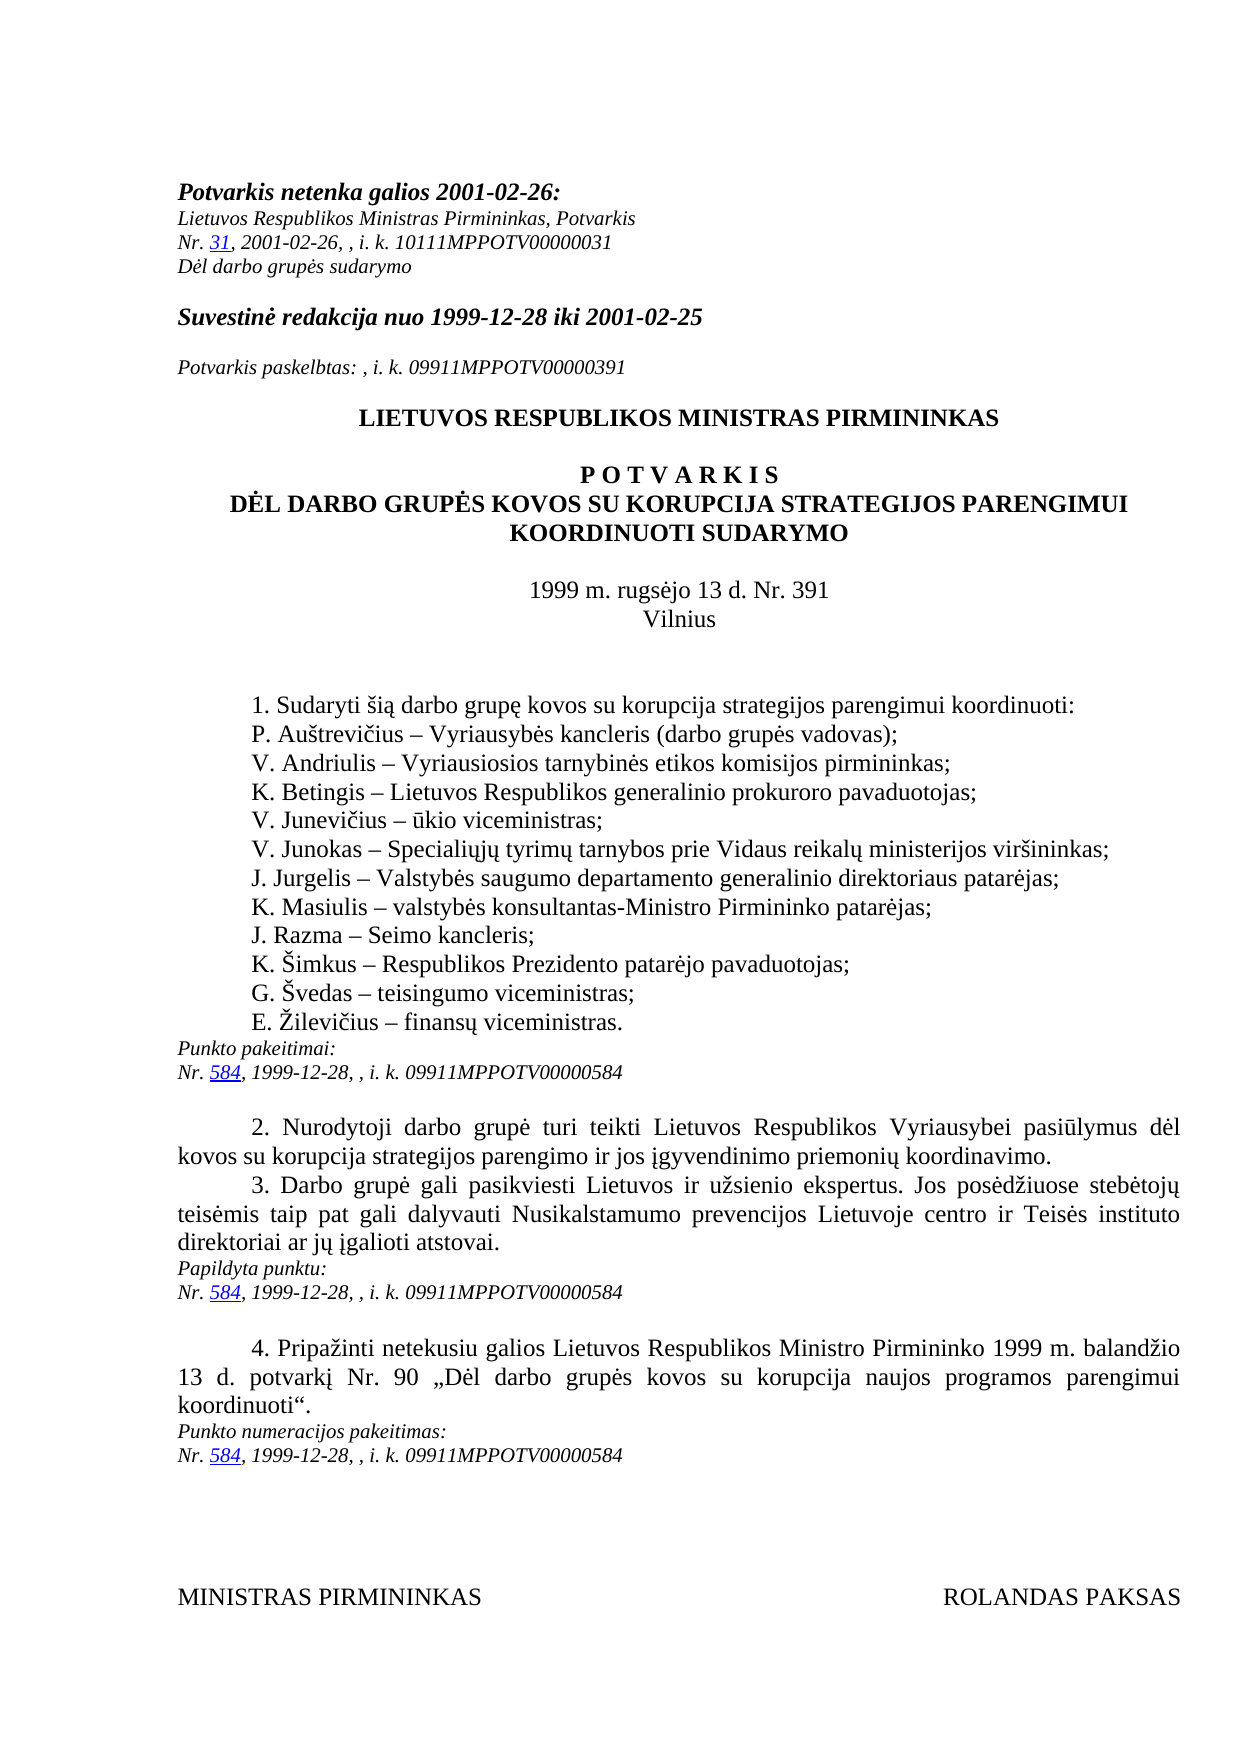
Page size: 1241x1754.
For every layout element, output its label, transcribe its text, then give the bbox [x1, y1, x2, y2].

text Punkto pakeitimai: [177, 1036, 1181, 1060]
text V. Andriulis – Vyriausiosios tarnybinės etikos komisijos pirmininkas; [177, 748, 1181, 777]
text Punkto numeracijos pakeitimas: [177, 1419, 1181, 1443]
text Nr. 584, 1999-12-28, , i. k. 09911MPPOTV00000584 [177, 1060, 1181, 1084]
text Potvarkis netenka galios 2001-02-26: [177, 177, 1181, 206]
text V. Junevičius – ūkio viceministras; [177, 806, 1181, 834]
text J. Razma – Seimo kancleris; [177, 921, 1181, 949]
text 3. Darbo grupė gali pasikviesti Lietuvos ir užsienio ekspertus. Jos posėdžiuose stebėtojų teisėmis taip pat gali dalyvauti Nusikalstamumo prevencijos Lietuvoje centro ir Teisės instituto direktoriai ar jų įgalioti atstovai. [177, 1170, 1181, 1256]
text Papildyta punktu: [177, 1256, 1181, 1280]
text MINISTRAS PIRMININKAS ROLANDAS PAKSAS [177, 1582, 1181, 1611]
text K. Betingis – Lietuvos Respublikos generalinio prokuroro pavaduotojas; [177, 777, 1181, 806]
text 1. Sudaryti šią darbo grupę kovos su korupcija strategijos parengimui koordinuoti: [177, 691, 1181, 719]
text Lietuvos Respublikos Ministras Pirmininkas, Potvarkis [177, 206, 1181, 230]
text Nr. 584, 1999-12-28, , i. k. 09911MPPOTV00000584 [177, 1280, 1181, 1304]
text Suvestinė redakcija nuo 1999-12-28 iki 2001-02-25 [177, 302, 1181, 331]
text Potvarkis paskelbtas: , i. k. 09911MPPOTV00000391 [177, 355, 1181, 379]
text Vilnius [177, 604, 1181, 633]
text K. Masiulis – valstybės konsultantas-Ministro Pirmininko patarėjas; [177, 892, 1181, 921]
text Dėl darbo grupės sudarymo [177, 254, 1181, 278]
text 4. Pripažinti netekusiu galios Lietuvos Respublikos Ministro Pirmininko 1999 m. balandžio 13 d. potvarkį Nr. 90 „Dėl darbo grupės kovos su korupcija naujos programos parengimui koordinuoti“. [177, 1333, 1181, 1419]
text K. Šimkus – Respublikos Prezidento patarėjo pavaduotojas; [177, 949, 1181, 978]
text E. Žilevičius – finansų viceministras. [177, 1007, 1181, 1036]
text 2. Nurodytoji darbo grupė turi teikti Lietuvos Respublikos Vyriausybei pasiūlymus dėl kovos su korupcija strategijos parengimo ir jos įgyvendinimo priemonių koordinavimo. [177, 1112, 1181, 1170]
text P O T V A R K I S [177, 461, 1181, 489]
text 1999 m. rugsėjo 13 d. Nr. 391 [177, 576, 1181, 604]
text G. Švedas – teisingumo viceministras; [177, 978, 1181, 1007]
text Nr. 31, 2001-02-26, , i. k. 10111MPPOTV00000031 [177, 230, 1181, 254]
text V. Junokas – Specialiųjų tyrimų tarnybos prie Vidaus reikalų ministerijos viršininkas; [177, 834, 1181, 863]
text Nr. 584, 1999-12-28, , i. k. 09911MPPOTV00000584 [177, 1443, 1181, 1467]
text LIETUVOS RESPUBLIKOS MINISTRAS PIRMININKAS [177, 403, 1181, 432]
text P. Auštrevičius – Vyriausybės kancleris (darbo grupės vadovas); [177, 719, 1181, 748]
text J. Jurgelis – Valstybės saugumo departamento generalinio direktoriaus patarėjas; [177, 863, 1181, 892]
text DĖL DARBO GRUPĖS KOVOS SU KORUPCIJA STRATEGIJOS PARENGIMUI KOORDINUOTI SUDARYMO [177, 489, 1181, 547]
